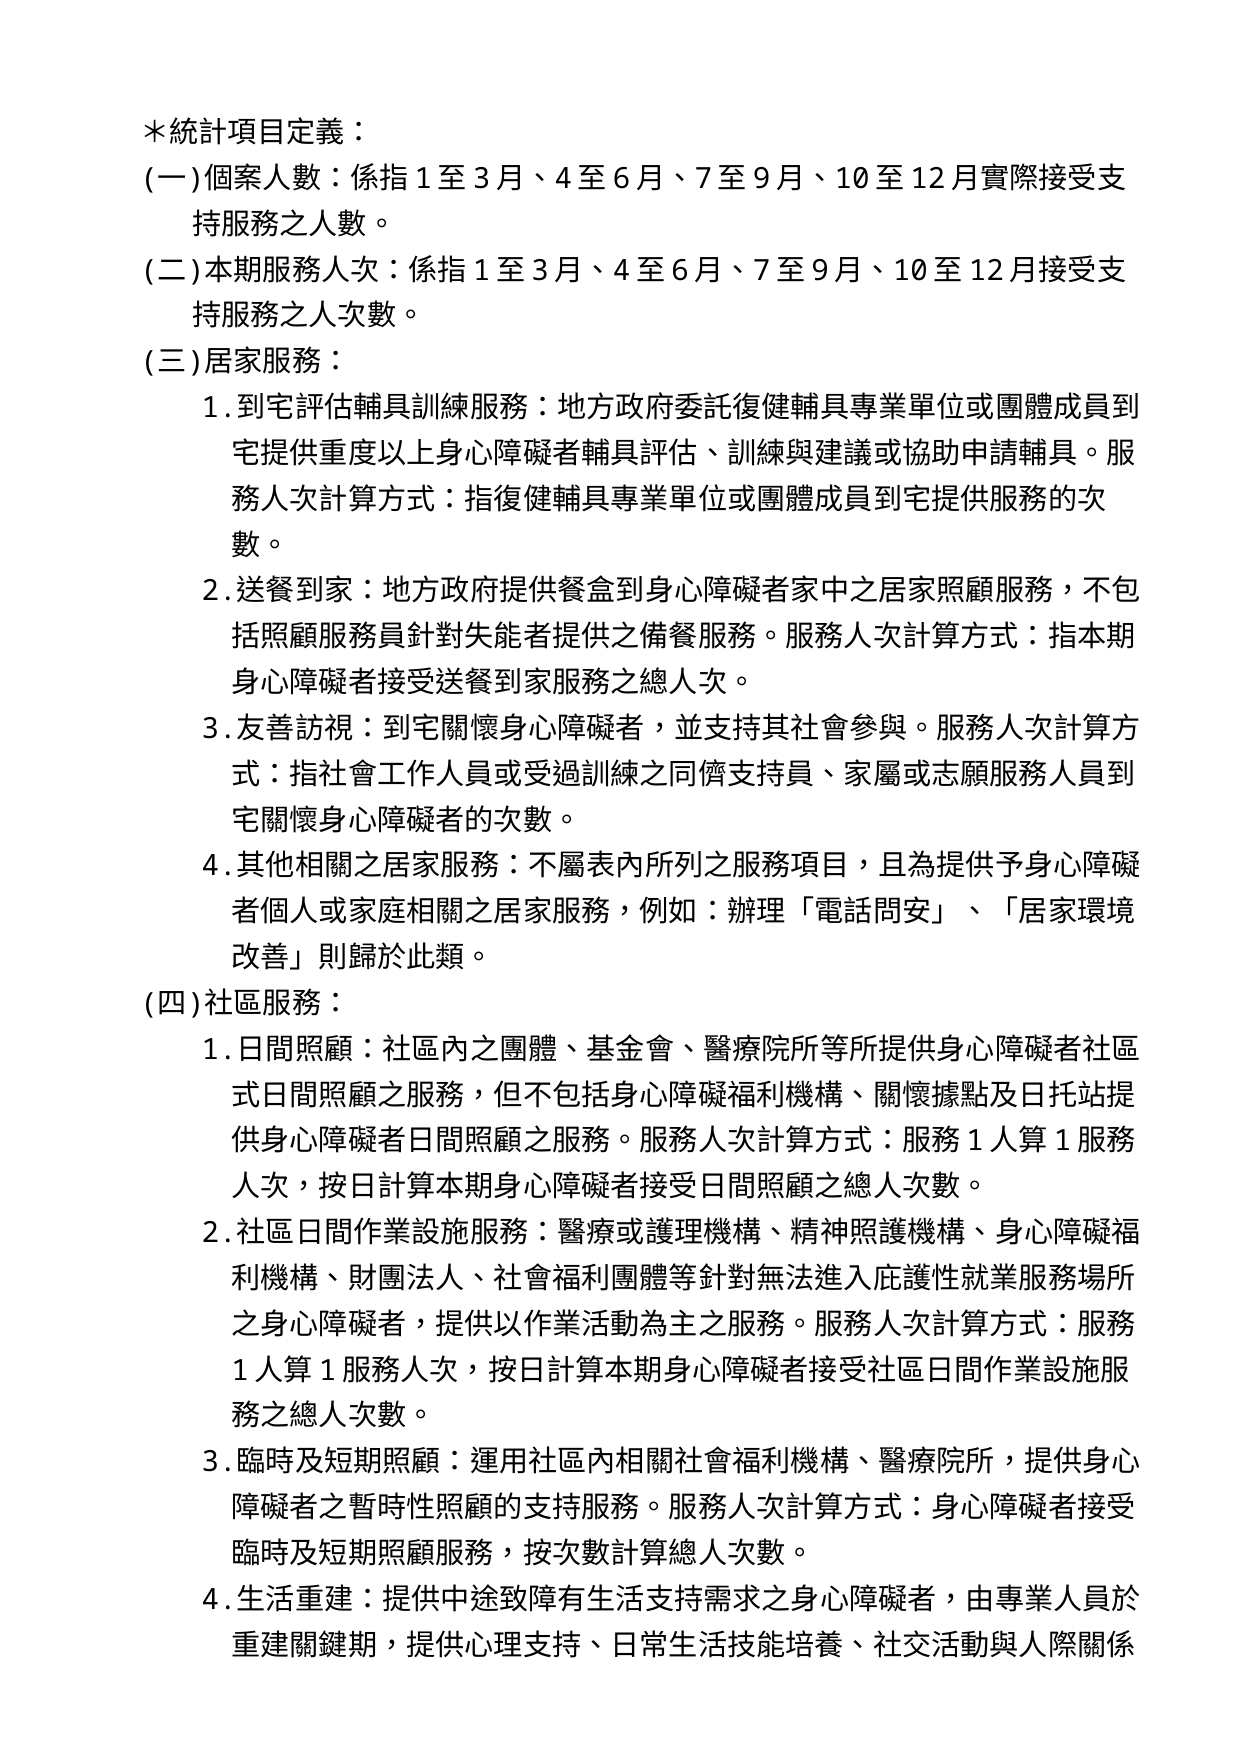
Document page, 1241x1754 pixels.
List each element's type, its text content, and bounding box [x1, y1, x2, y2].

table_header 統計資料背景說明 資料種類：社會福利服務統計 資料項目：桃園市身心障礙者支持服務成果 一、發布及編製機關單位 ＊發布機關、單位：桃園市政府社會局會計室 ＊編製單位：桃園市政府社會局身心障礙福利科 ＊聯絡電話：(03)3322101#6444 ＊傳真：(03)3348721 ＊電子信箱：10075291@mail.tycg.gov.tw 二、發布形式 ＊口頭： ( )記者會或說明會 ＊書面： ( )新聞稿 ( )報表 ( )書刊，刊名： ＊電子媒體： ( )線上書刊及資料庫， 網址： ( )磁片 ( )光碟片 (√)其他 Open Document File (odf)、Portable Document Format (pdf) 或Excel檔案。 三、資料範圍、週期及時效 ＊統計地區範圍及對象：凡本府依據身心障礙者權益保障法第50、51、52及71條規定辦理領有身心障礙證明之身心障礙者個人或家庭所需之支持服務成果，均為統計對象。 ＊統計標準時間：動態資料第1季以1至3月、第2季以4至6月、第3季以7至9月、第4季以10至12月之事實為準；靜態資料以3月底、6月底、9月底、12月底之事實為準。 ＊統計項目定義： (一)個案人數：係指1至3月、4至6月、7至9月、10至12月實際接受支持服務之人數。 (二)本期服務人次：係指1至3月、4至6月、7至9月、10至12月接受支持服務之人次數。 (三)居家服務： 1.到宅評估輔具訓練服務：地方政府委託復健輔具專業單位或團體成員到宅提供重度以上身心障礙者輔具評估、訓練與建議或協助申請輔具。服務人次計算方式：指復健輔具專業單位或團體成員到宅提供服務的次數。 2.送餐到家：地方政府提供餐盒到身心障礙者家中之居家照顧服務，不包括照顧服務員針對失能者提供之備餐服務。服務人次計算方式：指本期身心障礙者接受送餐到家服務之總人次。 3.友善訪視：到宅關懷身心障礙者，並支持其社會參與。服務人次計算方式：指社會工作人員或受過訓練之同儕支持員、家屬或志願服務人員到宅關懷身心障礙者的次數。 4.其他相關之居家服務：不屬表內所列之服務項目，且為提供予身心障礙者個人或家庭相關之居家服務，例如：辦理「電話問安」、「居家環境改善」則歸於此類。 (四)社區服務： 1.日間照顧：社區內之團體、基金會、醫療院所等所提供身心障礙者社區式日間照顧之服務，但不包括身心障礙福利機構、關懷據點及日托站提供身心障礙者日間照顧之服務。服務人次計算方式：服務1人算1服務人次，按日計算本期身心障礙者接受日間照顧之總人次數。 2.社區日間作業設施服務：醫療或護理機構、精神照護機構、身心障礙福利機構、財團法人、社會福利團體等針對無法進入庇護性就業服務場所之身心障礙者，提供以作業活動為主之服務。服務人次計算方式：服務1人算1服務人次，按日計算本期身心障礙者接受社區日間作業設施服務之總人次數。 3.臨時及短期照顧：運用社區內相關社會福利機構、醫療院所，提供身心障礙者之暫時性照顧的支持服務。服務人次計算方式：身心障礙者接受臨時及短期照顧服務，按次數計算總人次數。 4.生活重建：提供中途致障有生活支持需求之身心障礙者，由專業人員於重建關鍵期，提供心理支持、日常生活技能培養、社交活動與人際關係訓練，以重新建構其獨立生活能力。服務人次計算方式：身心障礙者接受生活重建服務，依服務項目按次數計算總人次數，若1次的服務包含2項以上的服務項目，則依服務項目各算1人次，例如：1次「外出購物」的服務同時包含日常生活能力訓練及社交訓練，則1次「外出購物」的服務，日常生活能力訓練及社交訓練各算1人次，合計服務2人次。 5.社區居住服務：地方政府提供成年心智障礙者在一般社區住宅中非機構式之居住服務。服務人次計算方式：身心障礙者接受社區居住服務，按月計算服務人次，本期身心障礙者接受社區居住服務之總人次數。 6.自立生活支持服務：由同儕支持員、個人助理、服務督導、社會工作人員等所組成之團隊，提供有社區自立生活意願之身心障礙者自立生活服務。服務人次計算方式：身心障礙者接受自立生活支持服務，按日計算服務人次，服務1人算1服務人次，本期身心障礙者接受自立生活支持服務之總人次數。 7.家庭托顧：由家庭托顧服務員於其住所內提供服務對象身體、日常生活及安全性照顧之服務。服務人次計算方式：服務1人算1服務人次，按日計算本期身心障礙者接受家庭托顧之總人次數。 8.家庭關懷訪視服務：指到宅關懷支持身心障礙者家庭，提供家庭照顧者心理支持及資訊，並結合民間社會福利資源協助解決身心障礙者家庭問題。服務人次計算方式：指社會工作人員或受過訓練之志願服務人員到宅關懷服務家庭及照顧者的次數。 9.餐飲服務：於社區內定點提供有需求之身心障礙者用餐服務，不包括社區日間照顧機構於日間用餐時間提供身心障礙者之日間餐食。服務人次計算方式：指本期身心障礙者接受餐飲服務之總人次數。 10.復康巴士服務：指地方政府自行或委託民間團體提供備有輪椅升降設備之特製車輛協助身心障礙者交通接送服務。服務人次計算方式：同1個人往、返各算1人次，服務人次以2 人次計算。若某人只搭單程則服務人次為1人次。 11.照顧者訓練及研習：地方政府針對照顧者自行辦理或補助民間辦理之訓練及研習均屬之(如親職座談、講座、演講、研習等)。服務人次計算方式：本期實際參加照顧者訓練及研習之總人次數。 12.休閒服務：地方政府自行辦理或補助轄區內各身心障礙福利機構、團體提供身心障礙者身心方面之休閒娛樂活動，例如：槌球、散步、游泳等休閒運動，促進人際的互動，及有益於生理和心理的健康發展。服務人次計算方式：本期實際參加休閒活動之總人次數。 13.其他相關之社區服務：不屬表內所列之服務項目，且為提供予身心障礙者個人或家庭相關之社區服務，例如：辦理「身心障礙者社區樂活補給站」、「輔具中心」、「心理諮詢」、「轉介服務」等社區服務之成果則歸於此類。 ＊統計單位：人次、人、元。 ＊統計分類：橫項依「障礙等級別」、「年齡別」、「服務人次」、「當年度編列預算經費」及「執行經費」分；縱項依「居家服務」、「社區服務」及「性別」分。 ＊發布週期(指資料編製或產生之頻率，如月、季、年等)：季。 ＊時效(指統計標準時間至資料發布時間之間隔時間)：30日。 ＊資料變革：無。 四、公開資料發布訊息 ＊預告發布日期(含預告方式及週期)：每季終了後30日(遇假日順延)以報表、網際網路發布。 ＊同步發送單位(說明資料發布時同步發送之單位或可同步查得該資料之網址)：衛生福利部統計處、桃園市政府主計處。 五、資料品質 ＊統計指標編製方法與資料來源說明：依據本府自辦及接受本府委託辦理身心障礙者各項支持服務之公益慈善、醫療、護理等法人、團體、機構經辦資料彙編。 ＊統計資料交叉查核及確保資料合理性之機制(說明各項資料之相互關係及不同資料來源之相關統計差異性)：個案人數之各障礙等級別之總和=各年齡別之總和。 六、須注意及預定改變之事項(說明預定修正之資料、定義、統計方法等及其修正原因)：無。 七、其他事項：無。 [98, 105, 1155, 1663]
